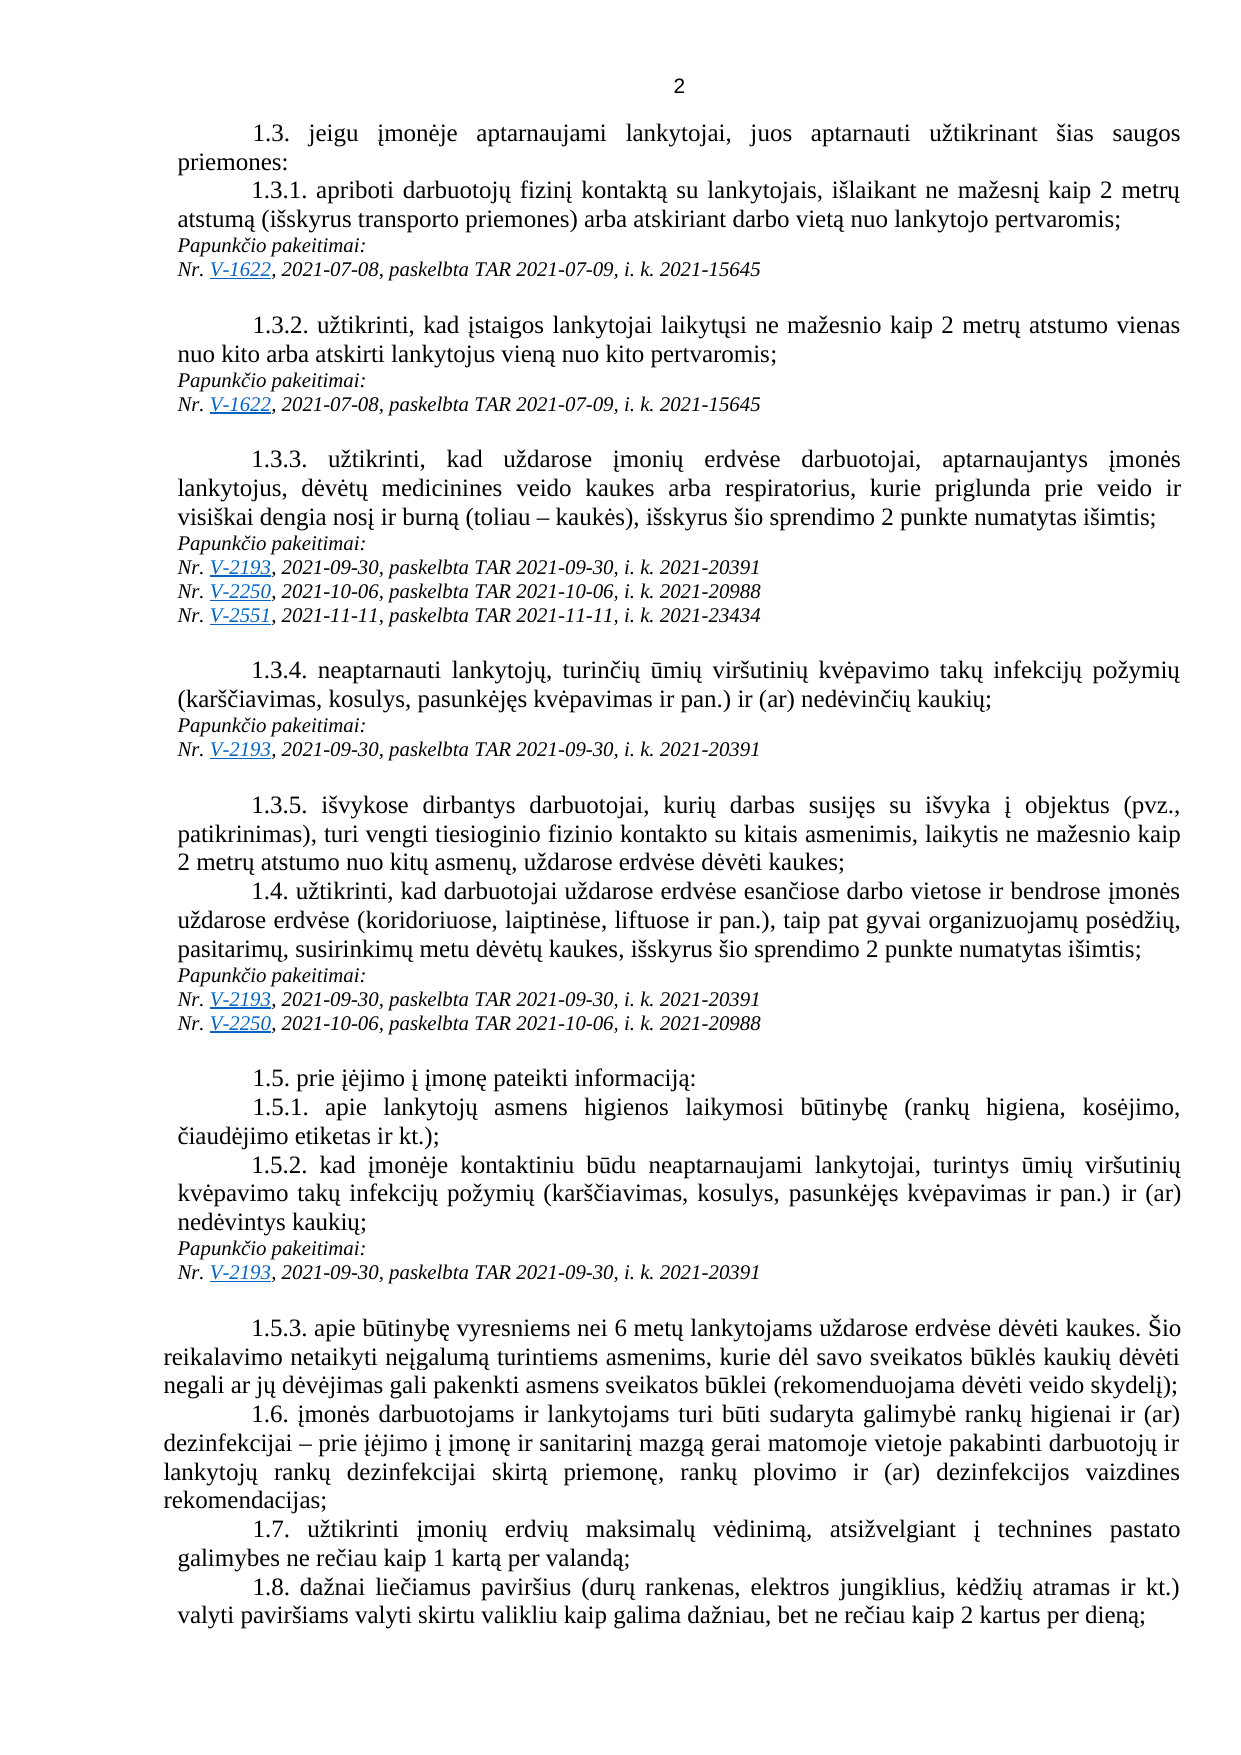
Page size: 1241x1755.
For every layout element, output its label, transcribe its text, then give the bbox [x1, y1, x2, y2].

text Papunkčio pakeitimai: [177, 367, 1181, 392]
text Papunkčio pakeitimai: [177, 962, 1181, 987]
text 1.3.1. apriboti darbuotojų fizinį kontaktą su lankytojais, išlaikant ne mažesnį kaip 2 metrų atstumą (išskyrus transporto priemones) arba atskiriant darbo vietą nuo lankytojo pertvaromis; [177, 176, 1181, 233]
text Nr. V-1622, 2021-07-08, paskelbta TAR 2021-07-09, i. k. 2021-15645 [177, 257, 1181, 281]
text 1.3.4. neaptarnauti lankytojų, turinčių ūmių viršutinių kvėpavimo takų infekcijų požymių (karščiavimas, kosulys, pasunkėjęs kvėpavimas ir pan.) ir (ar) nedėvinčių kaukių; [177, 656, 1181, 713]
text 1.5.3. apie būtinybę vyresniems nei 6 metų lankytojams uždarose erdvėse dėvėti kaukes. Šio reikalavimo netaikyti neįgalumą turintiems asmenims, kurie dėl savo sveikatos būklės kaukių dėvėti negali ar jų dėvėjimas gali pakenkti asmens sveikatos būklei (rekomenduojama dėvėti veido skydelį); [163, 1313, 1181, 1399]
text 1.3. jeigu įmonėje aptarnaujami lankytojai, juos aptarnauti užtikrinant šias saugos priemones: [177, 118, 1181, 176]
text 1.7. užtikrinti įmonių erdvių maksimalų vėdinimą, atsižvelgiant į technines pastato galimybes ne rečiau kaip 1 kartą per valandą; [177, 1514, 1181, 1572]
text Nr. V-1622, 2021-07-08, paskelbta TAR 2021-07-09, i. k. 2021-15645 [177, 392, 1181, 416]
text 1.5.2. kad įmonėje kontaktiniu būdu neaptarnaujami lankytojai, turintys ūmių viršutinių kvėpavimo takų infekcijų požymių (karščiavimas, kosulys, pasunkėjęs kvėpavimas ir pan.) ir (ar) nedėvintys kaukių; [177, 1150, 1181, 1236]
text 1.6. įmonės darbuotojams ir lankytojams turi būti sudaryta galimybė rankų higienai ir (ar) dezinfekcijai – prie įėjimo į įmonę ir sanitarinį mazgą gerai matomoje vietoje pakabinti darbuotojų ir lankytojų rankų dezinfekcijai skirtą priemonę, rankų plovimo ir (ar) dezinfekcijos vaizdines rekomendacijas; [163, 1399, 1181, 1514]
text 1.4. užtikrinti, kad darbuotojai uždarose erdvėse esančiose darbo vietose ir bendrose įmonės uždarose erdvėse (koridoriuose, laiptinėse, liftuose ir pan.), taip pat gyvai organizuojamų posėdžių, pasitarimų, susirinkimų metu dėvėtų kaukes, išskyrus šio sprendimo 2 punkte numatytas išimtis; [177, 876, 1181, 962]
text 1.3.3. užtikrinti, kad uždarose įmonių erdvėse darbuotojai, aptarnaujantys įmonės lankytojus, dėvėtų medicinines veido kaukes arba respiratorius, kurie priglunda prie veido ir visiškai dengia nosį ir burną (toliau – kaukės), išskyrus šio sprendimo 2 punkte numatytas išimtis; [177, 444, 1181, 531]
text Nr. V-2250, 2021-10-06, paskelbta TAR 2021-10-06, i. k. 2021-20988 [177, 1011, 1181, 1035]
text Papunkčio pakeitimai: [177, 531, 1181, 555]
text Nr. V-2193, 2021-09-30, paskelbta TAR 2021-09-30, i. k. 2021-20391 [177, 1260, 1181, 1284]
text Papunkčio pakeitimai: [177, 713, 1181, 737]
text Nr. V-2193, 2021-09-30, paskelbta TAR 2021-09-30, i. k. 2021-20391 [177, 987, 1181, 1011]
text Nr. V-2551, 2021-11-11, paskelbta TAR 2021-11-11, i. k. 2021-23434 [177, 603, 1181, 627]
text 1.3.5. išvykose dirbantys darbuotojai, kurių darbas susijęs su išvyka į objektus (pvz., patikrinimas), turi vengti tiesioginio fizinio kontakto su kitais asmenimis, laikytis ne mažesnio kaip 2 metrų atstumo nuo kitų asmenų, uždarose erdvėse dėvėti kaukes; [177, 790, 1181, 876]
text 1.5.1. apie lankytojų asmens higienos laikymosi būtinybę (rankų higiena, kosėjimo, čiaudėjimo etiketas ir kt.); [177, 1092, 1181, 1150]
text Papunkčio pakeitimai: [177, 1236, 1181, 1260]
text 1.8. dažnai liečiamus paviršius (durų rankenas, elektros jungiklius, kėdžių atramas ir kt.) valyti paviršiams valyti skirtu valikliu kaip galima dažniau, bet ne rečiau kaip 2 kartus per dieną; [177, 1572, 1181, 1629]
text Nr. V-2193, 2021-09-30, paskelbta TAR 2021-09-30, i. k. 2021-20391 [177, 737, 1181, 761]
text Papunkčio pakeitimai: [177, 233, 1181, 257]
text 1.3.2. užtikrinti, kad įstaigos lankytojai laikytųsi ne mažesnio kaip 2 metrų atstumo vienas nuo kito arba atskirti lankytojus vieną nuo kito pertvaromis; [177, 310, 1181, 367]
text Nr. V-2193, 2021-09-30, paskelbta TAR 2021-09-30, i. k. 2021-20391 [177, 555, 1181, 579]
text 1.5. prie įėjimo į įmonę pateikti informaciją: [177, 1063, 1181, 1092]
text Nr. V-2250, 2021-10-06, paskelbta TAR 2021-10-06, i. k. 2021-20988 [177, 579, 1181, 603]
